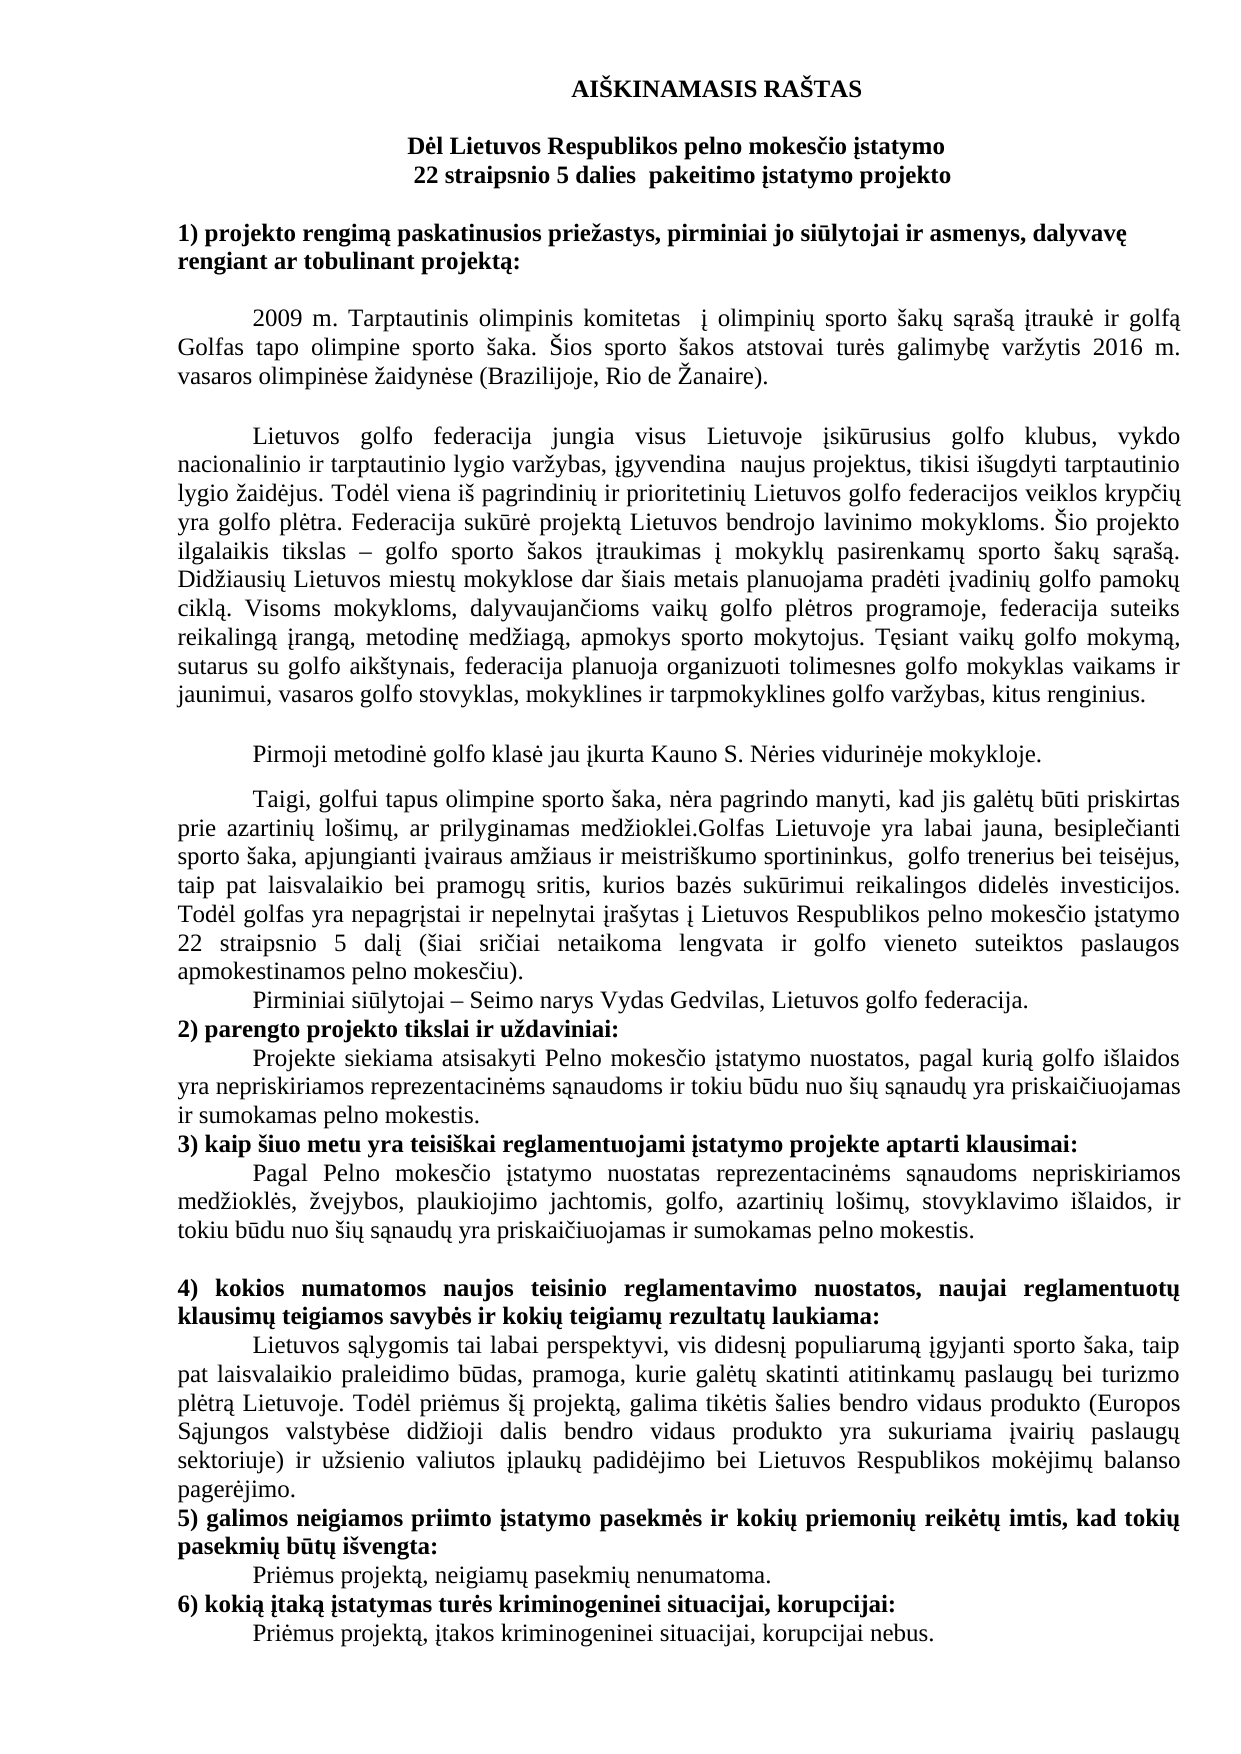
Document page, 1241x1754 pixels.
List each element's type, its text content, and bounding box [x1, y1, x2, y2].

text 4) kokios numatomos naujos teisinio reglamentavimo nuostatos, naujai reglamentuotų klausimų teigiamos savybės ir kokių teigiamų rezultatų laukiama: [177, 1273, 1181, 1330]
text 2) parengto projekto tikslai ir uždaviniai: [177, 1014, 1181, 1043]
text AIŠKINAMASIS RAŠTAS [177, 74, 1181, 103]
subtitle 22 straipsnio 5 dalies pakeitimo įstatymo projekto [177, 160, 1181, 189]
text Lietuvos golfo federacija jungia visus Lietuvoje įsikūrusius golfo klubus, vykdo nacionalinio ir tarptautinio lygio varžybas, įgyvendina naujus projektus, tikisi išugdyti tarptautinio lygio žaidėjus. Todėl viena iš pagrindinių ir prioritetinių Lietuvos golfo federacijos veiklos krypčių yra golfo plėtra. Federacija sukūrė projektą Lietuvos bendrojo lavinimo mokykloms. Šio projekto ilgalaikis tikslas – golfo sporto šakos įtraukimas į mokyklų pasirenkamų sporto šakų sąrašą. Didžiausių Lietuvos miestų mokyklose dar šiais metais planuojama pradėti įvadinių golfo pamokų ciklą. Visoms mokykloms, dalyvaujančioms vaikų golfo plėtros programoje, federacija suteiks reikalingą įrangą, metodinę medžiagą, apmokys sporto mokytojus. Tęsiant vaikų golfo mokymą, sutarus su golfo aikštynais, federacija planuoja organizuoti tolimesnes golfo mokyklas vaikams ir jaunimui, vasaros golfo stovyklas, mokyklines ir tarpmokyklines golfo varžybas, kitus renginius. [177, 421, 1181, 708]
text Taigi, golfui tapus olimpine sporto šaka, nėra pagrindo manyti, kad jis galėtų būti priskirtas prie azartinių lošimų, ar prilyginamas medžioklei.Golfas Lietuvoje yra labai jauna, besiplečianti sporto šaka, apjungianti įvairaus amžiaus ir meistriškumo sportininkus, golfo trenerius bei teisėjus, taip pat laisvalaikio bei pramogų sritis, kurios bazės sukūrimui reikalingos didelės investicijos. Todėl golfas yra nepagrįstai ir nepelnytai įrašytas į Lietuvos Respublikos pelno mokesčio įstatymo 22 straipsnio 5 dalį (šiai sričiai netaikoma lengvata ir golfo vieneto suteiktos paslaugos apmokestinamos pelno mokesčiu). [177, 784, 1181, 985]
text Priėmus projektą, neigiamų pasekmių nenumatoma. [177, 1560, 1181, 1589]
subtitle Projekte siekiama atsisakyti Pelno mokesčio įstatymo nuostatos, pagal kurią golfo išlaidos yra nepriskiriamos reprezentacinėms sąnaudoms ir tokiu būdu nuo šių sąnaudų yra priskaičiuojamas ir sumokamas pelno mokestis. [177, 1043, 1181, 1129]
text 1) projekto rengimą paskatinusios priežastys, pirminiai jo siūlytojai ir asmenys, dalyvavę rengiant ar tobulinant projektą: [177, 218, 1181, 275]
text 2009 m. Tarptautinis olimpinis komitetas į olimpinių sporto šakų sąrašą įtraukė ir golfą Golfas tapo olimpine sporto šaka. Šios sporto šakos atstovai turės galimybę varžytis 2016 m. vasaros olimpinėse žaidynėse (Brazilijoje, Rio de Žanaire). [177, 303, 1181, 389]
text Pagal Pelno mokesčio įstatymo nuostatas reprezentacinėms sąnaudoms nepriskiriamos medžioklės, žvejybos, plaukiojimo jachtomis, golfo, azartinių lošimų, stovyklavimo išlaidos, ir tokiu būdu nuo šių sąnaudų yra priskaičiuojamas ir sumokamas pelno mokestis. [177, 1158, 1181, 1244]
text 6) kokią įtaką įstatymas turės kriminogeninei situacijai, korupcijai: [177, 1589, 1181, 1618]
text Priėmus projektą, įtakos kriminogeninei situacijai, korupcijai nebus. [177, 1618, 1181, 1646]
subtitle Dėl Lietuvos Respublikos pelno mokesčio įstatymo [177, 131, 1181, 160]
text Lietuvos sąlygomis tai labai perspektyvi, vis didesnį populiarumą įgyjanti sporto šaka, taip pat laisvalaikio praleidimo būdas, pramoga, kurie galėtų skatinti atitinkamų paslaugų bei turizmo plėtrą Lietuvoje. Todėl priėmus šį projektą, galima tikėtis šalies bendro vidaus produkto (Europos Sąjungos valstybėse didžioji dalis bendro vidaus produkto yra sukuriama įvairių paslaugų sektoriuje) ir užsienio valiutos įplaukų padidėjimo bei Lietuvos Respublikos mokėjimų balanso pagerėjimo. [177, 1330, 1181, 1503]
text Pirminiai siūlytojai – Seimo narys Vydas Gedvilas, Lietuvos golfo federacija. [177, 985, 1181, 1014]
text 5) galimos neigiamos priimto įstatymo pasekmės ir kokių priemonių reikėtų imtis, kad tokių pasekmių būtų išvengta: [177, 1503, 1181, 1560]
text 3) kaip šiuo metu yra teisiškai reglamentuojami įstatymo projekte aptarti klausimai: [177, 1129, 1181, 1158]
text Pirmoji metodinė golfo klasė jau įkurta Kauno S. Nėries vidurinėje mokykloje. [177, 739, 1181, 768]
